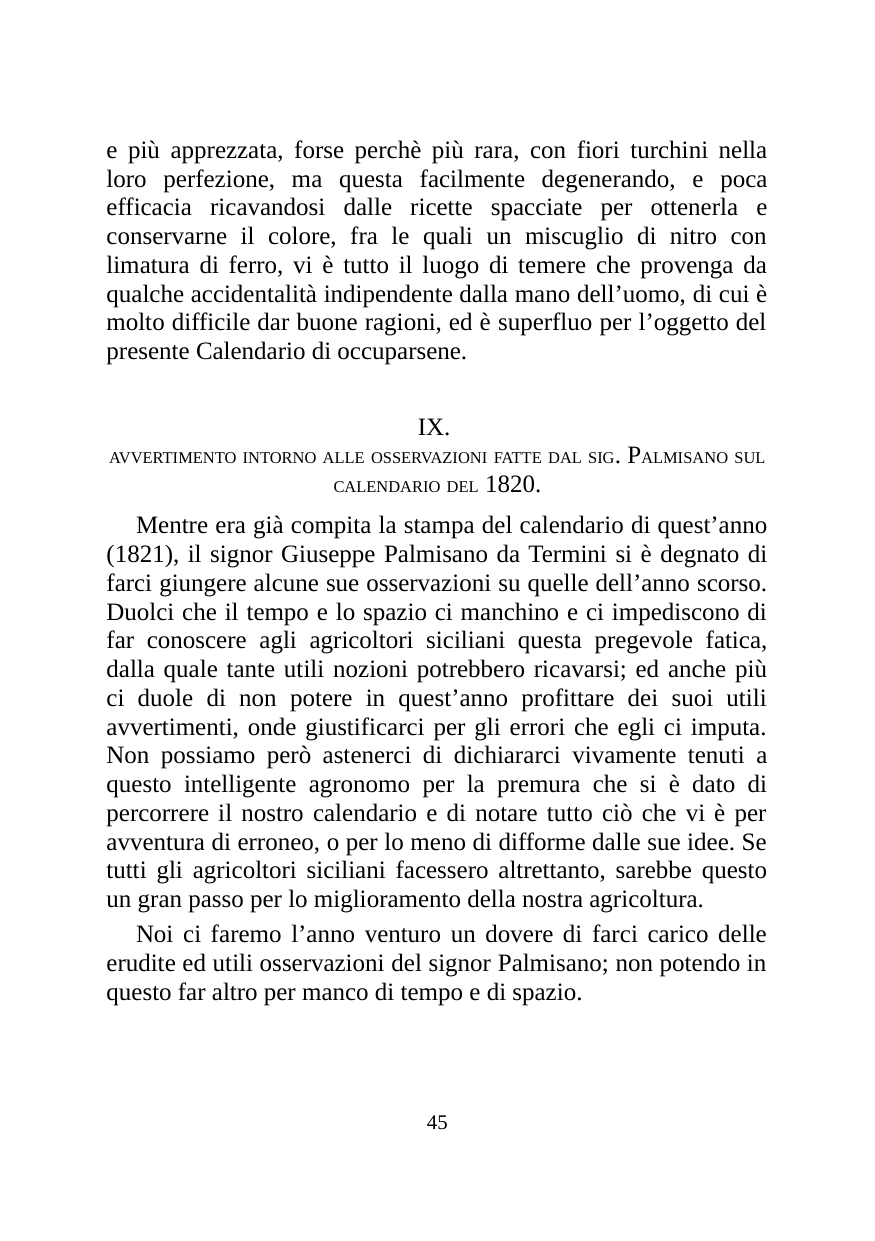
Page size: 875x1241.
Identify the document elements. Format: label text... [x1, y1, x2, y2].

subtitle IX. avvertimento intorno alle osservazioni fatte dal sig. Palmisano sul calendario del 1820. [106, 412, 768, 498]
text Mentre era già compita la stampa del calendario di quest’anno (1821), il signor Giuseppe Palmisano da Termini si è degnato di farci giungere alcune sue osservazioni su quelle dell’anno scorso. Duolci che il tempo e lo spazio ci manchino e ci impediscono di far conoscere agli agricoltori siciliani questa pregevole fatica, dalla quale tante utili nozioni potrebbero ricavarsi; ed anche più ci duole di non potere in quest’anno profittare dei suoi utili avvertimenti, onde giustificarci per gli errori che egli ci imputa. Non possiamo però astenerci di dichiararci vivamente tenuti a questo intelligente agronomo per la premura che si è dato di percorrere il nostro calendario e di notare tutto ciò che vi è per avventura di erroneo, o per lo meno di difforme dalle sue idee. Se tutti gli agricoltori siciliani facessero altrettanto, sarebbe questo un gran passo per lo miglioramento della nostra agricoltura. [106, 511, 768, 913]
text Noi ci faremo l’anno venturo un dovere di farci carico delle erudite ed utili osservazioni del signor Palmisano; non potendo in questo far altro per manco di tempo e di spazio. [106, 919, 768, 1005]
text e più apprezzata, forse perchè più rara, con fiori turchini nella loro perfezione, ma questa facilmente degenerando, e poca efficacia ricavandosi dalle ricette spacciate per ottenerla e conservarne il colore, fra le quali un miscuglio di nitro con limatura di ferro, vi è tutto il luogo di temere che provenga da qualche accidentalità indipendente dalla mano dell’uomo, di cui è molto difficile dar buone ragioni, ed è superfluo per l’oggetto del presente Calendario di occuparsene. [106, 135, 768, 365]
